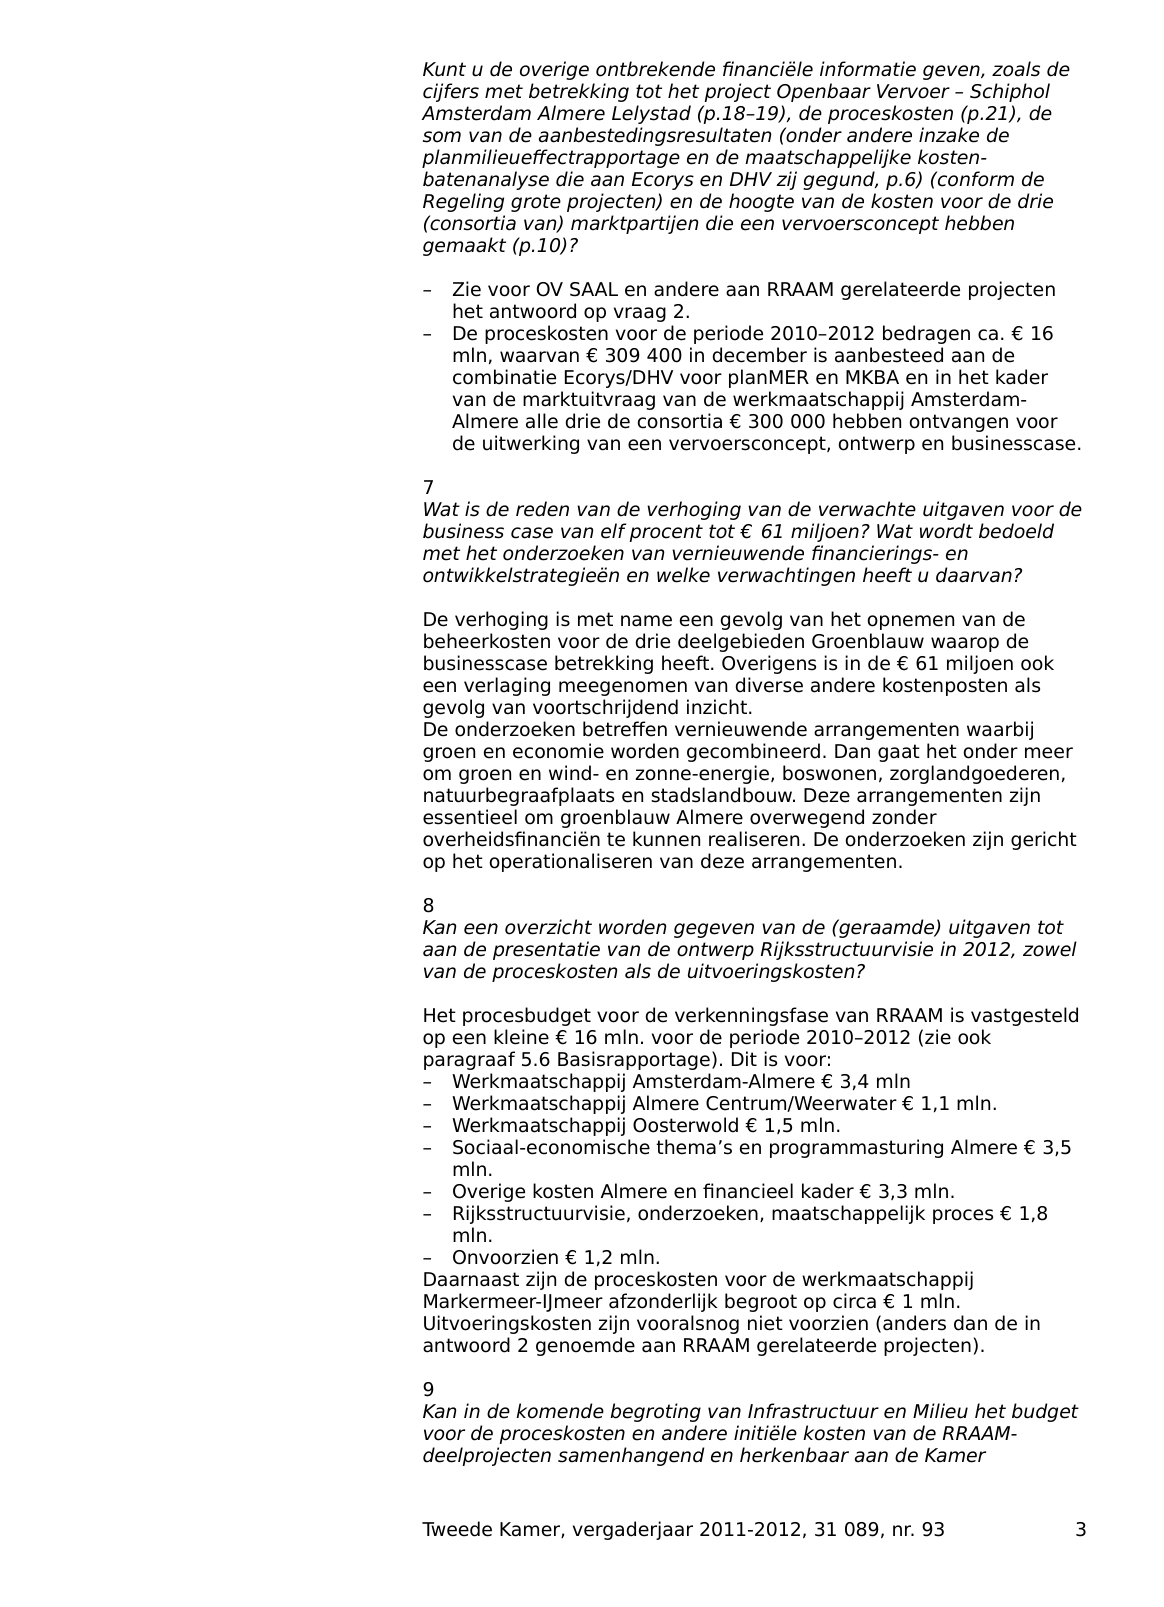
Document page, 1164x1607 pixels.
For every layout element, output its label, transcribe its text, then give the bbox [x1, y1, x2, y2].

text Daarnaast zijn de proceskosten voor de werkmaatschappij Markermeer-IJmeer afzonderlijk begroot op circa € 1 mln. [422, 1269, 1087, 1313]
text Kan in de komende begroting van Infrastructuur en Milieu het budget voor de proceskosten en andere initiële kosten van de RRAAM-deelprojecten samenhangend en herkenbaar aan de Kamer [422, 1401, 1087, 1467]
text Het procesbudget voor de verkenningsfase van RRAAM is vastgesteld op een kleine € 16 mln. voor de periode 2010–2012 (zie ook paragraaf 5.6 Basisrapportage). Dit is voor: [422, 1005, 1087, 1071]
text – Zie voor OV SAAL en andere aan RRAAM gerelateerde projecten het antwoord op vraag 2. [422, 279, 1087, 323]
text – Onvoorzien € 1,2 mln. [422, 1247, 1087, 1269]
text De verhoging is met name een gevolg van het opnemen van de beheerkosten voor de drie deelgebieden Groenblauw waarop de businesscase betrekking heeft. Overigens is in de € 61 miljoen ook een verlaging meegenomen van diverse andere kostenposten als gevolg van voortschrijdend inzicht. [422, 609, 1087, 719]
text Kan een overzicht worden gegeven van de (geraamde) uitgaven tot aan de presentatie van de ontwerp Rijksstructuurvisie in 2012, zowel van de proceskosten als de uitvoeringskosten? [422, 917, 1087, 983]
text 8 [422, 895, 1087, 917]
text 9 [422, 1379, 1087, 1401]
text Uitvoeringskosten zijn vooralsnog niet voorzien (anders dan de in antwoord 2 genoemde aan RRAAM gerelateerde projecten). [422, 1313, 1087, 1357]
text De onderzoeken betreffen vernieuwende arrangementen waarbij groen en economie worden gecombineerd. Dan gaat het onder meer om groen en wind- en zonne-energie, boswonen, zorglandgoederen, natuurbegraafplaats en stadslandbouw. Deze arrangementen zijn essentieel om groenblauw Almere overwegend zonder overheidsfinanciën te kunnen realiseren. De onderzoeken zijn gericht op het operationaliseren van deze arrangementen. [422, 719, 1087, 873]
text – Rijksstructuurvisie, onderzoeken, maatschappelijk proces € 1,8 mln. [422, 1203, 1087, 1247]
text – Overige kosten Almere en financieel kader € 3,3 mln. [422, 1181, 1087, 1203]
text – Sociaal-economische thema’s en programmasturing Almere € 3,5 mln. [422, 1137, 1087, 1181]
text Kunt u de overige ontbrekende financiële informatie geven, zoals de cijfers met betrekking tot het project Openbaar Vervoer – Schiphol Amsterdam Almere Lelystad (p.18–19), de proceskosten (p.21), de som van de aanbestedingsresultaten (onder andere inzake de planmilieueffectrapportage en de maatschappelijke kosten-batenanalyse die aan Ecorys en DHV zij gegund, p.6) (conform de Regeling grote projecten) en de hoogte van de kosten voor de drie (consortia van) marktpartijen die een vervoersconcept hebben gemaakt (p.10)? [422, 59, 1087, 257]
text – Werkmaatschappij Almere Centrum/Weerwater € 1,1 mln. [422, 1093, 1087, 1115]
text – Werkmaatschappij Oosterwold € 1,5 mln. [422, 1115, 1087, 1137]
text Wat is de reden van de verhoging van de verwachte uitgaven voor de business case van elf procent tot € 61 miljoen? Wat wordt bedoeld met het onderzoeken van vernieuwende financierings- en ontwikkelstrategieën en welke verwachtingen heeft u daarvan? [422, 499, 1087, 587]
text – De proceskosten voor de periode 2010–2012 bedragen ca. € 16 mln, waarvan € 309 400 in december is aanbesteed aan de combinatie Ecorys/DHV voor planMER en MKBA en in het kader van de marktuitvraag van de werkmaatschappij Amsterdam-Almere alle drie de consortia € 300 000 hebben ontvangen voor de uitwerking van een vervoersconcept, ontwerp en businesscase. [422, 323, 1087, 455]
text 7 [422, 477, 1087, 499]
text – Werkmaatschappij Amsterdam-Almere € 3,4 mln [422, 1071, 1087, 1093]
